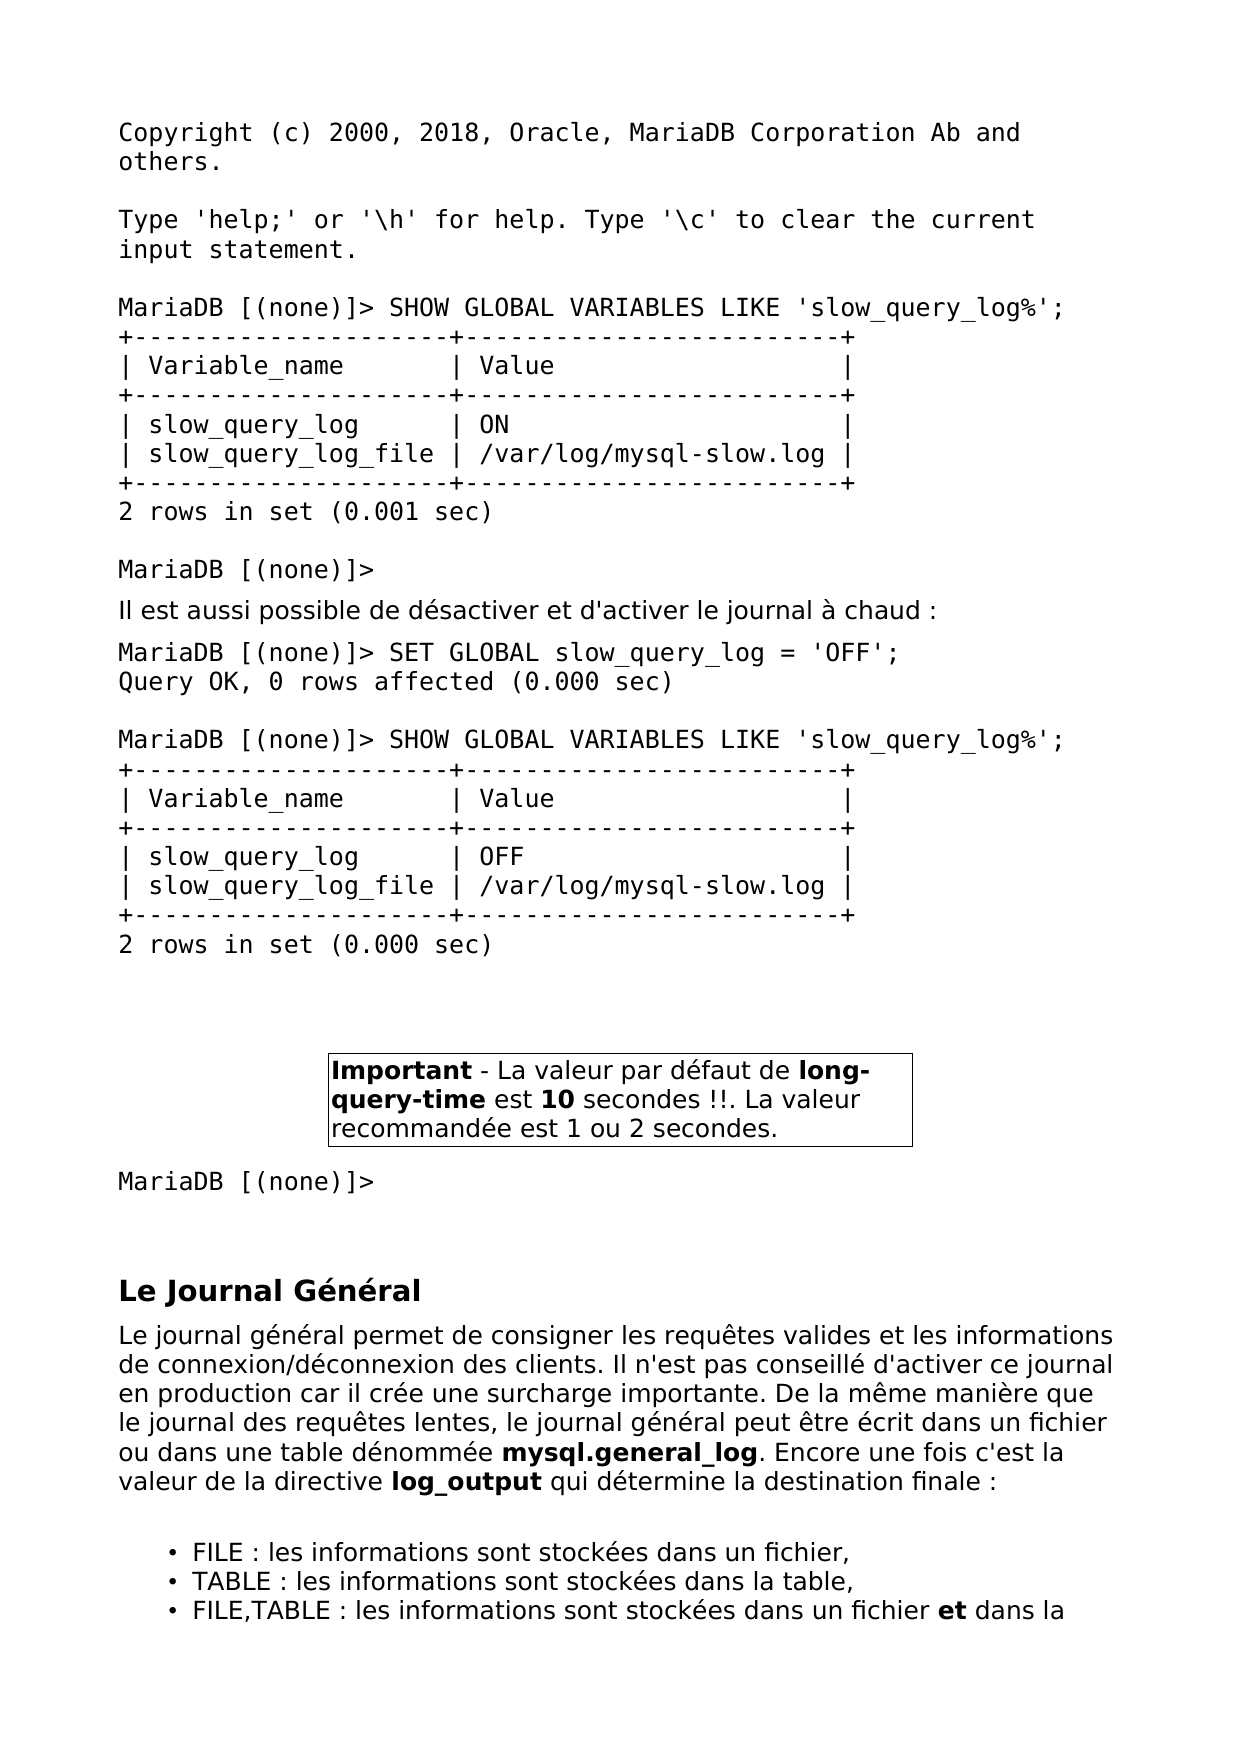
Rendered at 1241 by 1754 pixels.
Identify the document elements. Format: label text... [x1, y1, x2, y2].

text MariaDB [(none)]> SET GLOBAL slow_query_log = 'OFF'; Query OK, 0 rows affected (0.000 sec) MariaDB [(none)]> SHOW GLOBAL VARIABLES LIKE 'slow_query_log%'; +---------------------+-------------------------+ | Variable_name | Value | +---------------------+-------------------------+ | slow_query_log | OFF | | slow_query_log_file | /var/log/mysql-slow.log | +---------------------+-------------------------+ 2 rows in set (0.000 sec) MariaDB [(none)]> [118, 638, 1122, 1196]
list FILE : les informations sont stockées dans un fichier, [177, 1538, 1122, 1567]
list FILE,TABLE : les informations sont stockées dans un fichier et dans la [177, 1596, 1122, 1626]
text Le journal général permet de consigner les requêtes valides et les informations de connexion/déconnexion des clients. Il n'est pas conseillé d'activer ce journal en production car il crée une surcharge importante. De la même manière que le journal des requêtes lentes, le journal général peut être écrit dans un fichier ou dans une table dénommée mysql.general_log. Encore une fois c'est la valeur de la directive log_output qui détermine la destination finale : [118, 1321, 1122, 1496]
table_header Important - La valeur par défaut de long-query-time est 10 secondes !!. La valeur recommandée est 1 ou 2 secondes. [329, 1054, 912, 1146]
list TABLE : les informations sont stockées dans la table, [177, 1567, 1122, 1596]
text Il est aussi possible de désactiver et d'activer le journal à chaud : [118, 597, 1122, 626]
subtitle Le Journal Général [118, 1275, 1122, 1309]
text Copyright (c) 2000, 2018, Oracle, MariaDB Corporation Ab and others. Type 'help;' or '\h' for help. Type '\c' to clear the current input statement. MariaDB [(none)]> SHOW GLOBAL VARIABLES LIKE 'slow_query_log%'; +---------------------+-------------------------+ | Variable_name | Value | +---------------------+-------------------------+ | slow_query_log | ON | | slow_query_log_file | /var/log/mysql-slow.log | +---------------------+-------------------------+ 2 rows in set (0.001 sec) MariaDB [(none)]> [118, 118, 1122, 585]
